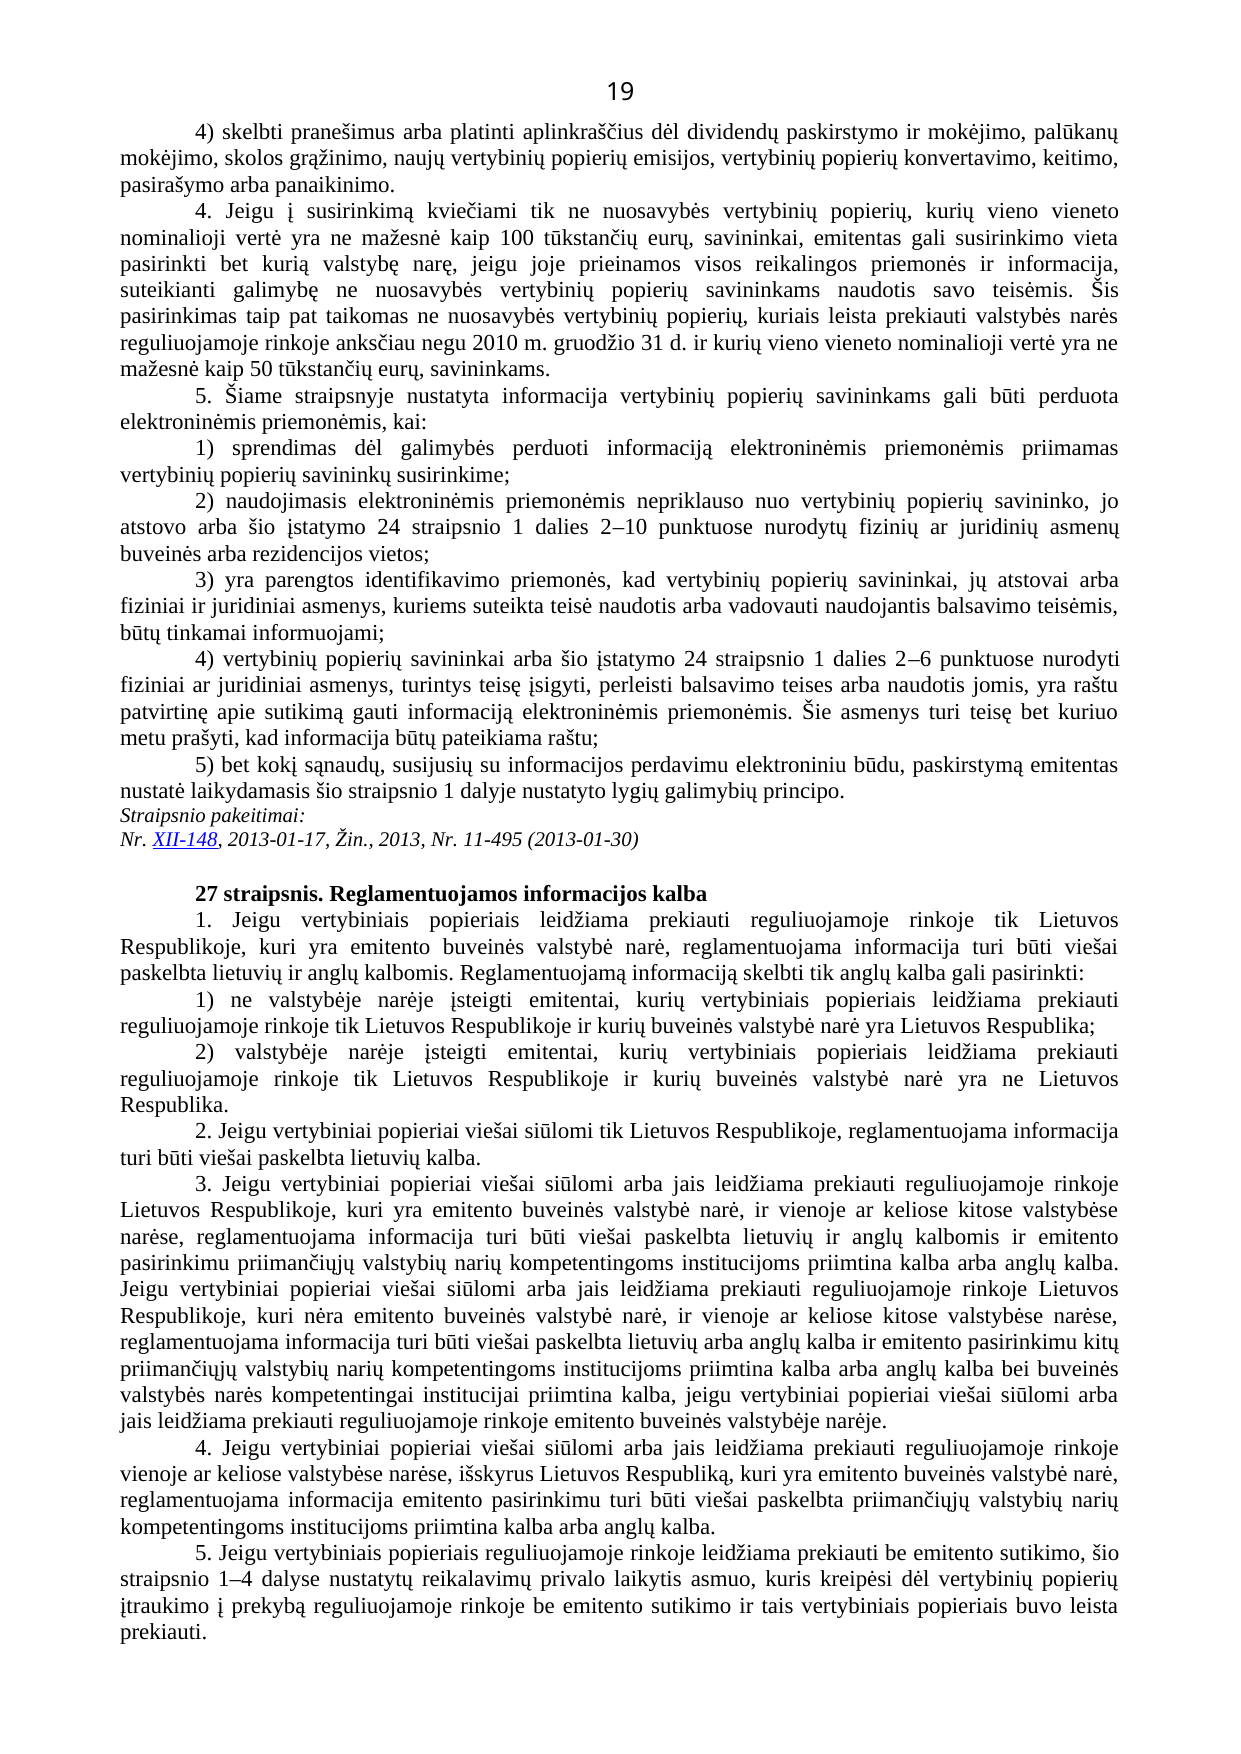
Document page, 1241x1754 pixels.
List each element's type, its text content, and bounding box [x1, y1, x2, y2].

text 2) naudojimasis elektroninėmis priemonėmis nepriklauso nuo vertybinių popierių savininko, jo atstovo arba šio įstatymo 24 straipsnio 1 dalies 2–10 punktuose nurodytų fizinių ar juridinių asmenų buveinės arba rezidencijos vietos; [120, 487, 1120, 566]
text 4) vertybinių popierių savininkai arba šio įstatymo 24 straipsnio 1 dalies 2–6 punktuose nurodyti fiziniai ar juridiniai asmenys, turintys teisę įsigyti, perleisti balsavimo teises arba naudotis jomis, yra raštu patvirtinę apie sutikimą gauti informaciją elektroninėmis priemonėmis. Šie asmenys turi teisę bet kuriuo metu prašyti, kad informacija būtų pateikiama raštu; [120, 645, 1120, 751]
text 5. Jeigu vertybiniais popieriais reguliuojamoje rinkoje leidžiama prekiauti be emitento sutikimo, šio straipsnio 1–4 dalyse nustatytų reikalavimų privalo laikytis asmuo, kuris kreipėsi dėl vertybinių popierių įtraukimo į prekybą reguliuojamoje rinkoje be emitento sutikimo ir tais vertybiniais popieriais buvo leista prekiauti. [120, 1539, 1120, 1644]
text 2. Jeigu vertybiniai popieriai viešai siūlomi tik Lietuvos Respublikoje, reglamentuojama informacija turi būti viešai paskelbta lietuvių kalba. [120, 1117, 1120, 1170]
text 1. Jeigu vertybiniais popieriais leidžiama prekiauti reguliuojamoje rinkoje tik Lietuvos Respublikoje, kuri yra emitento buveinės valstybė narė, reglamentuojama informacija turi būti viešai paskelbta lietuvių ir anglų kalbomis. Reglamentuojamą informaciją skelbti tik anglų kalba gali pasirinkti: [120, 907, 1120, 986]
text Nr. XII-148, 2013-01-17, Žin., 2013, Nr. 11-495 (2013-01-30) [120, 827, 1120, 851]
text 4. Jeigu į susirinkimą kviečiami tik ne nuosavybės vertybinių popierių, kurių vieno vieneto nominalioji vertė yra ne mažesnė kaip 100 tūkstančių eurų, savininkai, emitentas gali susirinkimo vieta pasirinkti bet kurią valstybę narę, jeigu joje prieinamos visos reikalingos priemonės ir informacija, suteikianti galimybę ne nuosavybės vertybinių popierių savininkams naudotis savo teisėmis. Šis pasirinkimas taip pat taikomas ne nuosavybės vertybinių popierių, kuriais leista prekiauti valstybės narės reguliuojamoje rinkoje anksčiau negu 2010 m. gruodžio 31 d. ir kurių vieno vieneto nominalioji vertė yra ne mažesnė kaip 50 tūkstančių eurų, savininkams. [120, 197, 1120, 382]
text 1) sprendimas dėl galimybės perduoti informaciją elektroninėmis priemonėmis priimamas vertybinių popierių savininkų susirinkime; [120, 434, 1120, 487]
text 4. Jeigu vertybiniai popieriai viešai siūlomi arba jais leidžiama prekiauti reguliuojamoje rinkoje vienoje ar keliose valstybėse narėse, išskyrus Lietuvos Respubliką, kuri yra emitento buveinės valstybė narė, reglamentuojama informacija emitento pasirinkimu turi būti viešai paskelbta priimančiųjų valstybių narių kompetentingoms institucijoms priimtina kalba arba anglų kalba. [120, 1434, 1120, 1539]
text 3) yra parengtos identifikavimo priemonės, kad vertybinių popierių savininkai, jų atstovai arba fiziniai ir juridiniai asmenys, kuriems suteikta teisė naudotis arba vadovauti naudojantis balsavimo teisėmis, būtų tinkamai informuojami; [120, 566, 1120, 645]
text 4) skelbti pranešimus arba platinti aplinkraščius dėl dividendų paskirstymo ir mokėjimo, palūkanų mokėjimo, skolos grąžinimo, naujų vertybinių popierių emisijos, vertybinių popierių konvertavimo, keitimo, pasirašymo arba panaikinimo. [120, 118, 1120, 197]
text 5. Šiame straipsnyje nustatyta informacija vertybinių popierių savininkams gali būti perduota elektroninėmis priemonėmis, kai: [120, 382, 1120, 434]
text Straipsnio pakeitimai: [120, 803, 1120, 827]
text 1) ne valstybėje narėje įsteigti emitentai, kurių vertybiniais popieriais leidžiama prekiauti reguliuojamoje rinkoje tik Lietuvos Respublikoje ir kurių buveinės valstybė narė yra Lietuvos Respublika; [120, 986, 1120, 1038]
text 3. Jeigu vertybiniai popieriai viešai siūlomi arba jais leidžiama prekiauti reguliuojamoje rinkoje Lietuvos Respublikoje, kuri yra emitento buveinės valstybė narė, ir vienoje ar keliose kitose valstybėse narėse, reglamentuojama informacija turi būti viešai paskelbta lietuvių ir anglų kalbomis ir emitento pasirinkimu priimančiųjų valstybių narių kompetentingoms institucijoms priimtina kalba arba anglų kalba. Jeigu vertybiniai popieriai viešai siūlomi arba jais leidžiama prekiauti reguliuojamoje rinkoje Lietuvos Respublikoje, kuri nėra emitento buveinės valstybė narė, ir vienoje ar keliose kitose valstybėse narėse, reglamentuojama informacija turi būti viešai paskelbta lietuvių arba anglų kalba ir emitento pasirinkimu kitų priimančiųjų valstybių narių kompetentingoms institucijoms priimtina kalba arba anglų kalba bei buveinės valstybės narės kompetentingai institucijai priimtina kalba, jeigu vertybiniai popieriai viešai siūlomi arba jais leidžiama prekiauti reguliuojamoje rinkoje emitento buveinės valstybėje narėje. [120, 1170, 1120, 1434]
text 2) valstybėje narėje įsteigti emitentai, kurių vertybiniais popieriais leidžiama prekiauti reguliuojamoje rinkoje tik Lietuvos Respublikoje ir kurių buveinės valstybė narė yra ne Lietuvos Respublika. [120, 1038, 1120, 1117]
text 5) bet kokį sąnaudų, susijusių su informacijos perdavimu elektroniniu būdu, paskirstymą emitentas nustatė laikydamasis šio straipsnio 1 dalyje nustatyto lygių galimybių principo. [120, 751, 1120, 803]
text 27 straipsnis. Reglamentuojamos informacijos kalba [120, 880, 1120, 907]
